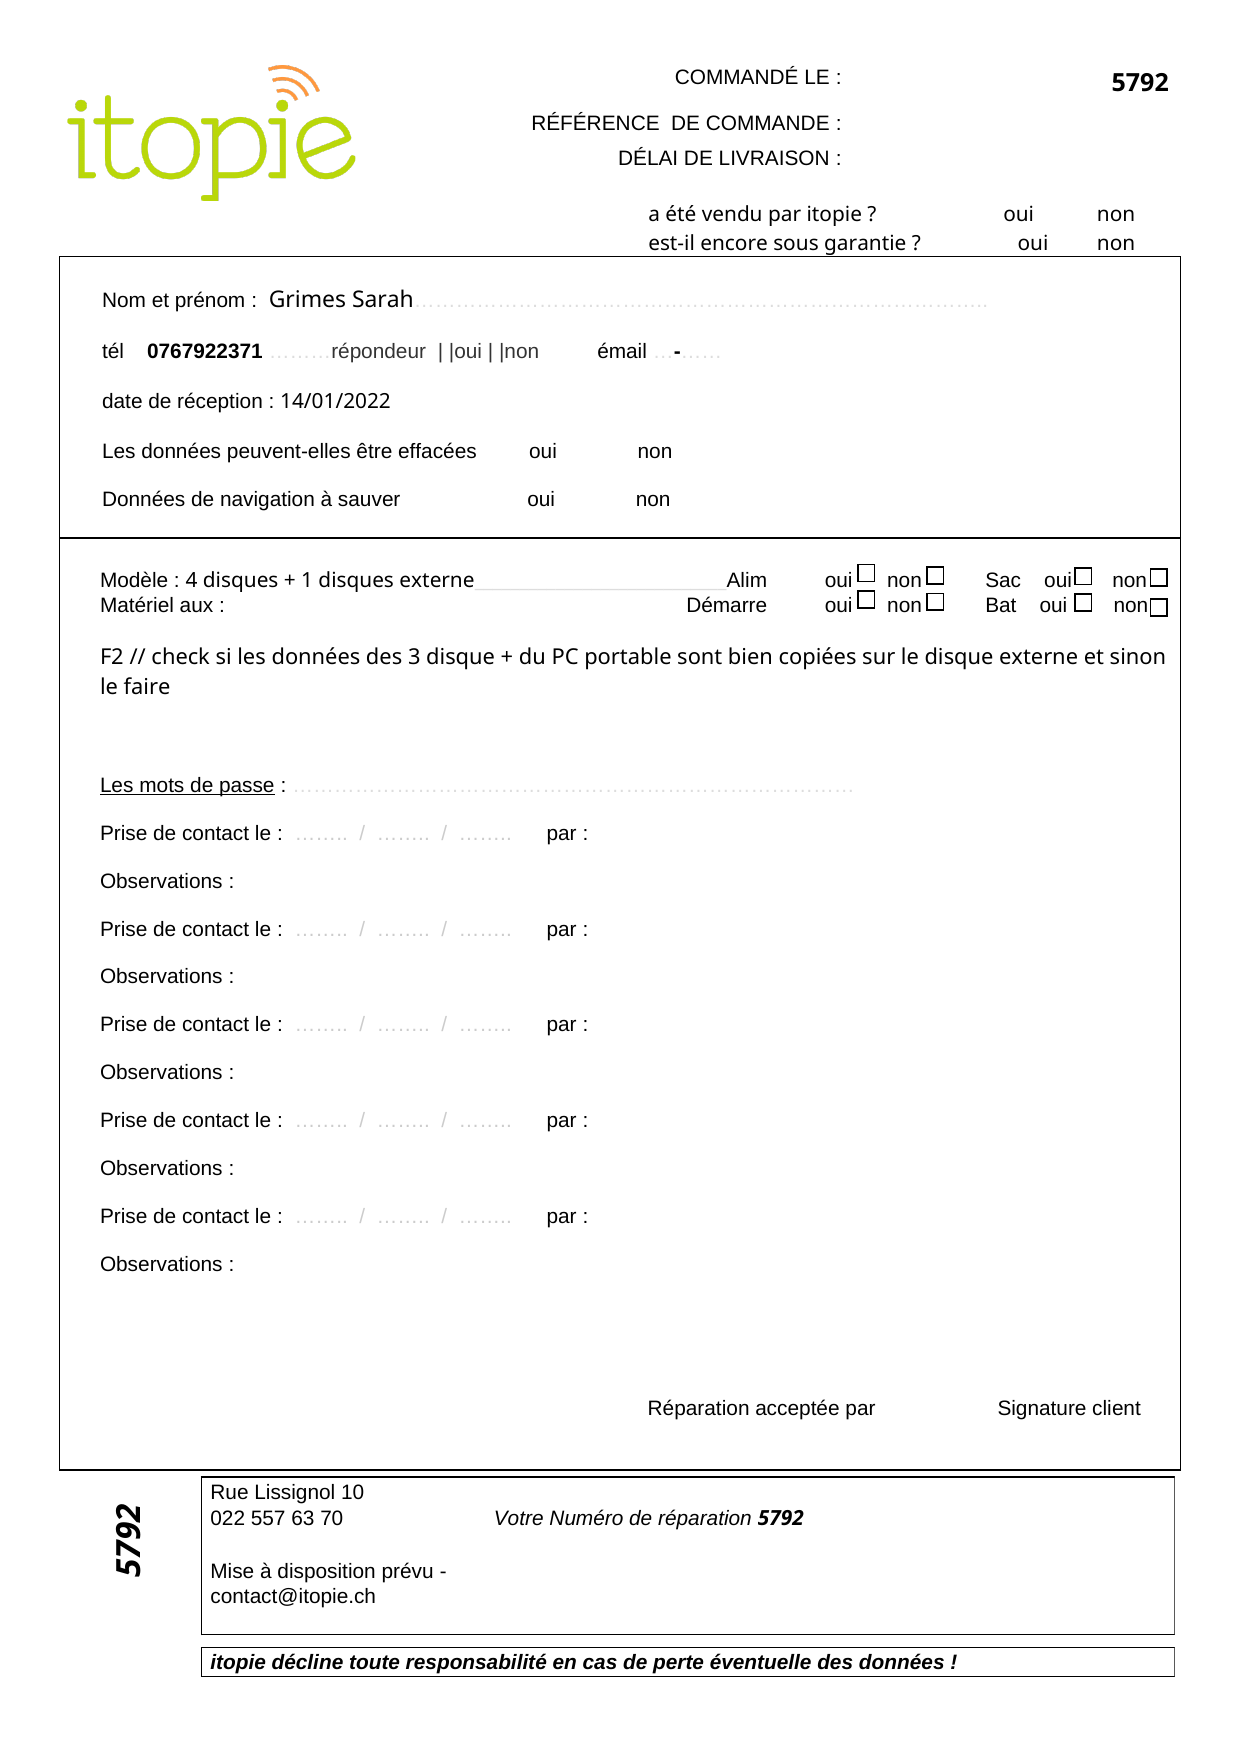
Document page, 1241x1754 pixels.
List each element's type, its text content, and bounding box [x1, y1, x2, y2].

picture [67, 65, 356, 201]
table_cell DÉLAI DE LIVRAISON : [490, 140, 847, 175]
table_header COMMANDÉ LE : [490, 59, 847, 104]
text Observations : [60, 961, 1180, 988]
text date de réception : 14/01/2022 [60, 383, 1180, 415]
text F2 // check si les données des 3 disque + du PC portable sont bien copiées sur le disque externe et sinon le faire [60, 638, 1180, 701]
text Données de navigation à sauver oui non [60, 484, 1180, 511]
text est-il encore sous garantie ? oui non [59, 228, 1181, 256]
text Prise de contact le : …….. / …….. / …….. par : [60, 1201, 1180, 1228]
text tél 0767922371 ………répondeur | |oui | |non émail …-…… [60, 335, 1180, 362]
text a été vendu par itopie ? oui non [59, 199, 1181, 228]
text Nom et prénom : Grimes Sarah……………………………………………………………………….. [60, 280, 1180, 314]
text Matériel aux : Démarre oui non Bat oui non [60, 590, 1180, 617]
text Modèle : 4 disques + 1 disques externe Alim oui non Sac oui non [60, 562, 856, 590]
text Les mots de passe : ……………………………………………………………………… [60, 769, 1180, 797]
text Les données peuvent-elles être effacées oui non [60, 436, 1180, 463]
table_header Rue Lissignol 10 022 557 63 70 Votre Numéro de réparation 5792 Mise à disposition prévu - contact@itopie.ch [195, 1471, 1180, 1641]
text Observations : [60, 1153, 1180, 1180]
text Observations : [60, 865, 1180, 892]
text Prise de contact le : …….. / …….. / …….. par : [60, 1105, 1180, 1132]
table_cell itopie décline toute responsabilité en cas de perte éventuelle des données ! [195, 1641, 1180, 1683]
table_header 5792 [59, 1471, 195, 1683]
text Modèle : 4 disques + 1 disques externe Alim oui non Sac oui non [948, 562, 1180, 590]
text Réparation acceptée par Signature client [60, 1392, 1180, 1419]
table_cell RÉFÉRENCE DE COMMANDE : [490, 105, 847, 140]
text Observations : [60, 1249, 1180, 1276]
text Observations : [60, 1057, 1180, 1084]
table_cell [847, 140, 1180, 175]
table_cell [847, 105, 1180, 140]
text Prise de contact le : …….. / …….. / …….. par : [60, 817, 1180, 844]
text Modèle : 4 disques + 1 disques externe Alim oui non Sac oui non [879, 562, 925, 590]
table_header 5792 [847, 59, 1180, 104]
text Prise de contact le : …….. / …….. / …….. par : [60, 913, 1180, 940]
text Prise de contact le : …….. / …….. / …….. par : [60, 1009, 1180, 1036]
